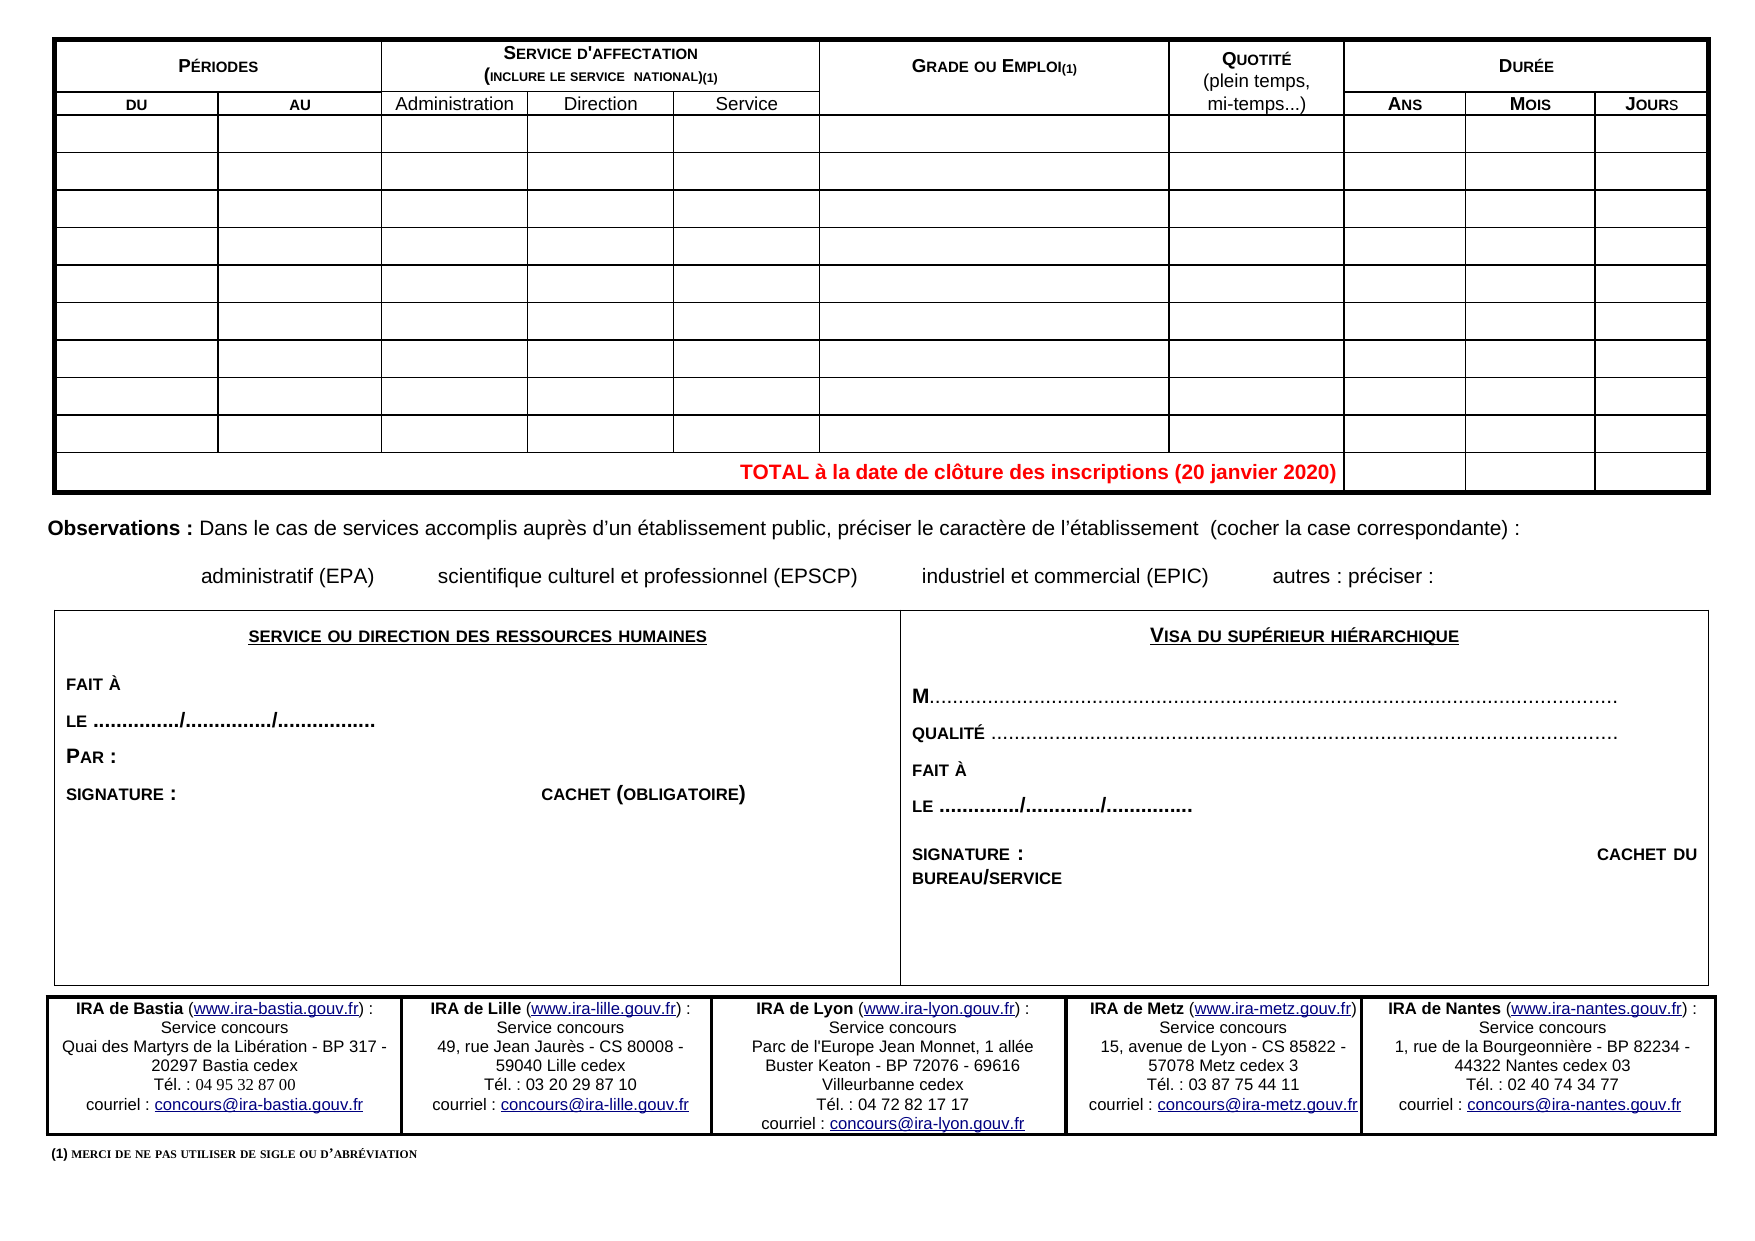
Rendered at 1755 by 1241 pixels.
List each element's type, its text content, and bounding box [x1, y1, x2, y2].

table_cell Jours [1596, 93, 1706, 114]
table_cell Service [674, 92, 819, 114]
table_cell [382, 266, 527, 302]
table_cell [528, 191, 673, 227]
table_cell [1466, 116, 1594, 152]
table_cell [219, 378, 381, 414]
table_cell au [219, 93, 381, 114]
table_cell [382, 116, 527, 152]
table_cell [1345, 416, 1465, 452]
text administratif (EPA) scientifique culturel et professionnel (EPSCP) industriel et commercial (EPIC) autres : préciser : [47, 564, 1716, 588]
table_header Périodes [57, 42, 381, 91]
table_header Grade ou Emploi(1) [820, 42, 1168, 91]
table_cell [1170, 341, 1343, 377]
table_cell [820, 266, 1168, 302]
table_cell [674, 303, 819, 339]
table_cell [1466, 153, 1594, 189]
table_cell [1345, 303, 1465, 339]
table_cell [57, 266, 217, 302]
table_cell [1466, 191, 1594, 227]
text Observations : Dans le cas de services accomplis auprès d’un établissement public, préciser le caractère de l’établissement (cocher la case correspondante) : [47, 516, 1716, 540]
table_cell [1596, 303, 1706, 339]
table_cell [382, 228, 527, 264]
table_header IRA de Nantes (www.ira-nantes.gouv.fr) : Service concours 1, rue de la Bourgeonnière - BP 82234 - 44322 Nantes cedex 03 Tél. : 02 40 74 34 77 courriel : concours@ira-nantes.gouv.fr [1363, 999, 1714, 1133]
table_cell [820, 153, 1168, 189]
table_cell [820, 303, 1168, 339]
table_cell [1345, 378, 1465, 414]
table_cell [1170, 116, 1343, 152]
table_header service ou direction des ressources humaines fait à le .............../.............../................. Par : signature : cachet (obligatoire) [55, 611, 900, 984]
table_cell [1345, 453, 1465, 490]
text (1) merci de ne pas utiliser de sigle ou d’abréviation [47, 1136, 1716, 1162]
table_cell [820, 416, 1168, 452]
table_cell [219, 116, 381, 152]
table_cell [820, 91, 1168, 114]
table_cell [1466, 303, 1594, 339]
table_cell [674, 116, 819, 152]
table_header Quotité (plein temps, [1170, 42, 1343, 91]
table_cell [820, 228, 1168, 264]
table_cell [382, 416, 527, 452]
table_cell [382, 378, 527, 414]
table_cell [1345, 116, 1465, 152]
table_cell Mois [1466, 93, 1594, 114]
table_cell [219, 341, 381, 377]
table_cell [528, 416, 673, 452]
table_cell [219, 228, 381, 264]
table_cell [1170, 153, 1343, 189]
table_cell [1170, 191, 1343, 227]
table_cell [674, 378, 819, 414]
table_cell [1596, 416, 1706, 452]
table_cell [1345, 153, 1465, 189]
table_cell [57, 378, 217, 414]
table_cell [57, 416, 217, 452]
table_cell [528, 378, 673, 414]
table_header Durée [1345, 42, 1706, 91]
table_cell [1345, 228, 1465, 264]
table_cell [1466, 453, 1594, 490]
table_cell [528, 303, 673, 339]
table_cell [820, 116, 1168, 152]
table_cell [1596, 453, 1706, 490]
table_cell [1170, 266, 1343, 302]
table_cell [674, 228, 819, 264]
table_cell [1170, 303, 1343, 339]
table_cell [1596, 341, 1706, 377]
table_cell [1170, 228, 1343, 264]
table_cell [57, 228, 217, 264]
table_cell [1345, 341, 1465, 377]
table_cell [1466, 341, 1594, 377]
table_cell [219, 153, 381, 189]
table_cell Direction [528, 92, 673, 114]
table_cell [1596, 116, 1706, 152]
table_header IRA de Metz (www.ira-metz.gouv.fr) Service concours 15, avenue de Lyon - CS 85822 - 57078 Metz cedex 3 Tél. : 03 87 75 44 11 courriel : concours@ira-metz.gouv.fr [1068, 999, 1360, 1133]
table_header IRA de Lille (www.ira-lille.gouv.fr) : Service concours 49, rue Jean Jaurès - CS 80008 - 59040 Lille cedex Tél. : 03 20 29 87 10 courriel : concours@ira-lille.gouv.fr [403, 999, 710, 1133]
table_cell [382, 341, 527, 377]
table_cell [57, 116, 217, 152]
table_cell [528, 153, 673, 189]
table_cell du [57, 93, 217, 114]
table_cell [528, 341, 673, 377]
table_cell [1466, 266, 1594, 302]
table_cell [1466, 228, 1594, 264]
table_cell [820, 378, 1168, 414]
table_cell [820, 341, 1168, 377]
table_cell [1345, 266, 1465, 302]
table_cell [1170, 378, 1343, 414]
table_cell [1596, 191, 1706, 227]
table_cell [1596, 228, 1706, 264]
table_cell [674, 266, 819, 302]
table_header Visa du supérieur hiérarchique M qualité fait à le ............../............./............... signature : cachet du bureau/service [901, 611, 1708, 984]
table_cell [528, 266, 673, 302]
table_cell [674, 191, 819, 227]
table_cell [57, 153, 217, 189]
table_cell [674, 341, 819, 377]
table_cell [57, 303, 217, 339]
table_cell [57, 191, 217, 227]
table_cell [1170, 416, 1343, 452]
table_cell [382, 191, 527, 227]
table_cell [219, 191, 381, 227]
table_cell [1596, 378, 1706, 414]
table_cell mi-temps...) [1170, 91, 1343, 114]
table_cell [1596, 153, 1706, 189]
table_cell [528, 116, 673, 152]
table_cell [1596, 266, 1706, 302]
table_header Service d'affectation (inclure le service national)(1) [382, 42, 819, 91]
table_cell [219, 416, 381, 452]
table_cell [1345, 191, 1465, 227]
table_header IRA de Lyon (www.ira-lyon.gouv.fr) : Service concours Parc de l'Europe Jean Monnet, 1 allée Buster Keaton - BP 72076 - 69616 Villeurbanne cedex Tél. : 04 72 82 17 17 courriel : concours@ira-lyon.gouv.fr [713, 999, 1064, 1133]
table_cell [382, 303, 527, 339]
table_cell TOTAL à la date de clôture des inscriptions (20 janvier 2020) [57, 453, 1343, 490]
table_cell [820, 191, 1168, 227]
table_cell [674, 416, 819, 452]
table_cell [528, 228, 673, 264]
table_cell Administration [382, 92, 527, 114]
table_cell Ans [1345, 93, 1465, 114]
table_cell [382, 153, 527, 189]
table_cell [57, 341, 217, 377]
table_cell [1466, 416, 1594, 452]
table_cell [1466, 378, 1594, 414]
table_cell [219, 303, 381, 339]
table_header IRA de Bastia (www.ira-bastia.gouv.fr) : Service concours Quai des Martyrs de la Libération - BP 317 - 20297 Bastia cedex Tél. : 04 95 32 87 00 courriel : concours@ira-bastia.gouv.fr [49, 999, 400, 1133]
table_cell [219, 266, 381, 302]
table_cell [674, 153, 819, 189]
